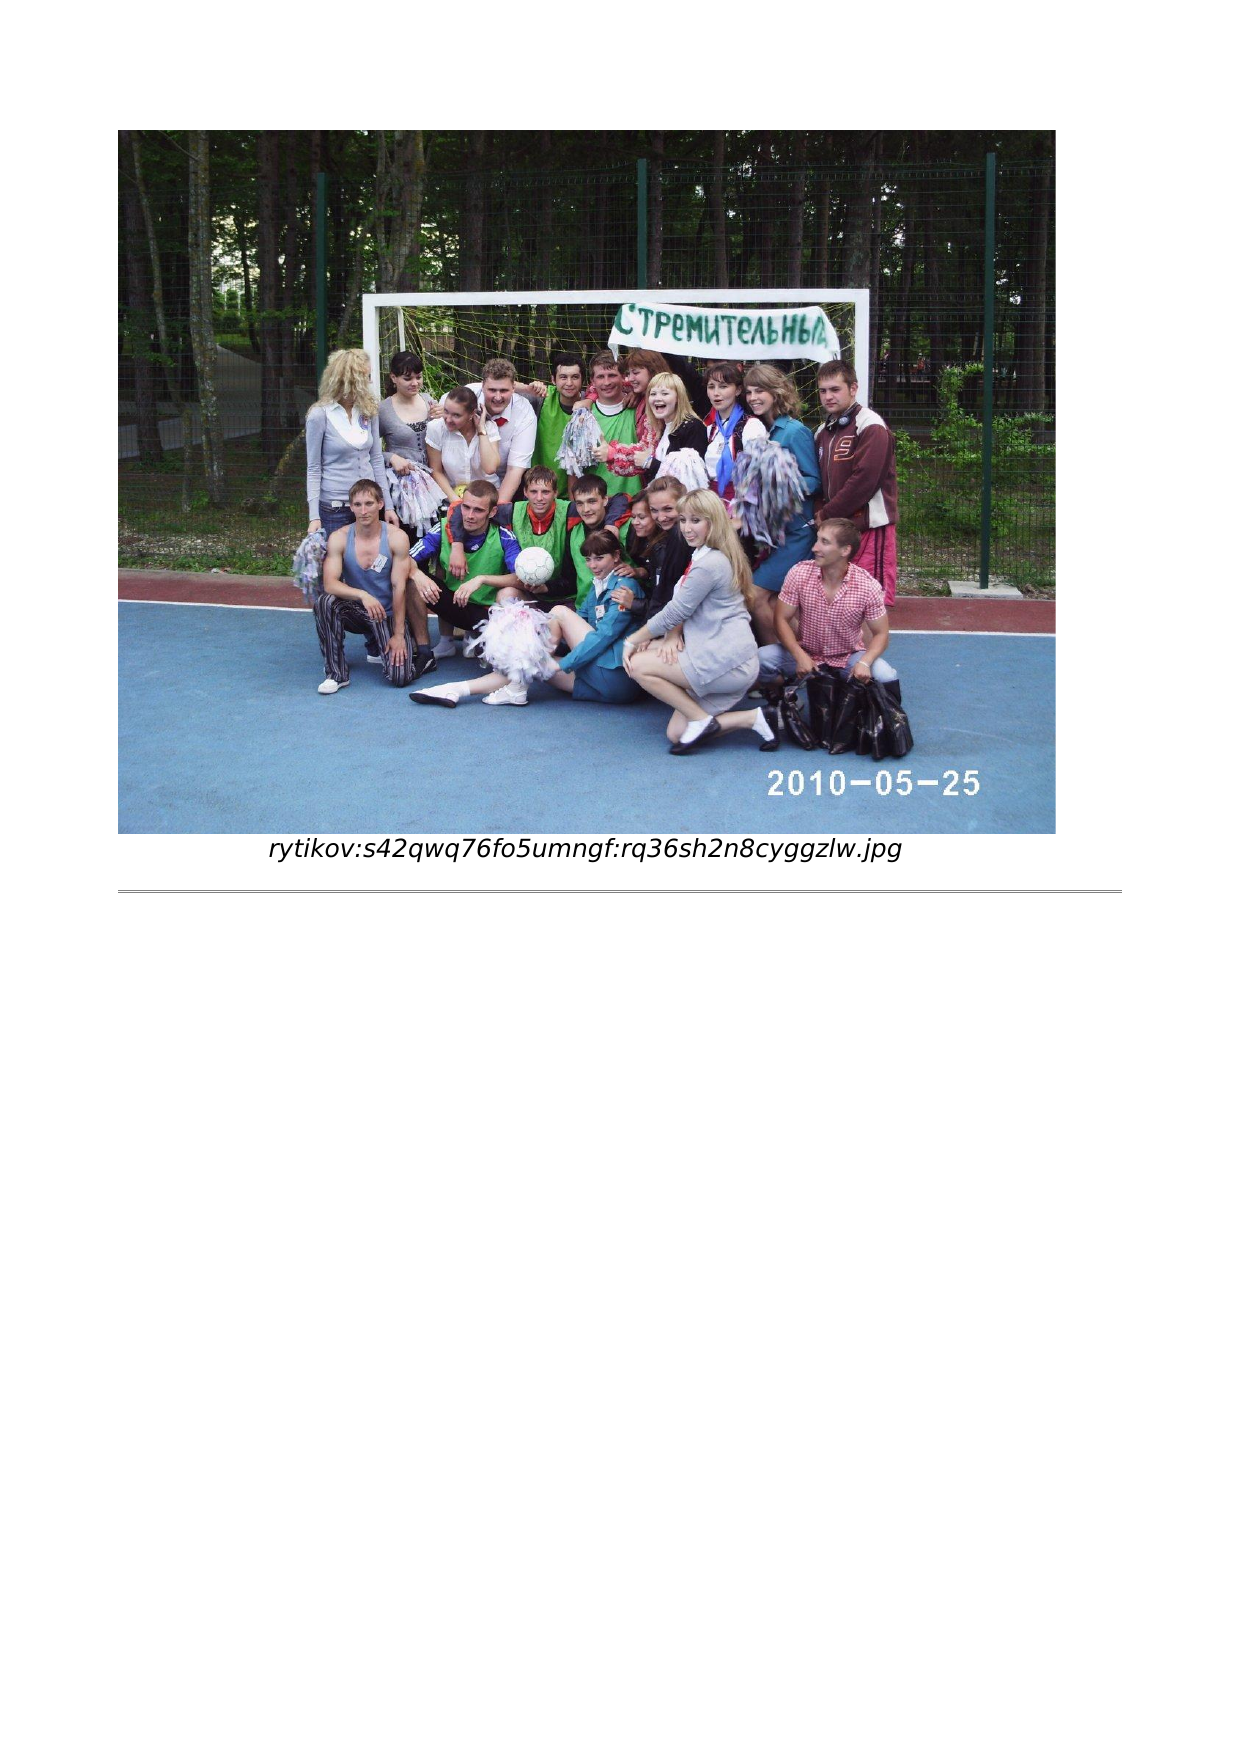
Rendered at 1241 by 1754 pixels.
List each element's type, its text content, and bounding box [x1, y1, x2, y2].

text rytikov:s42qwq76fo5umngf:rq36sh2n8cyggzlw.jpg [118, 834, 1056, 863]
picture [118, 130, 1056, 834]
